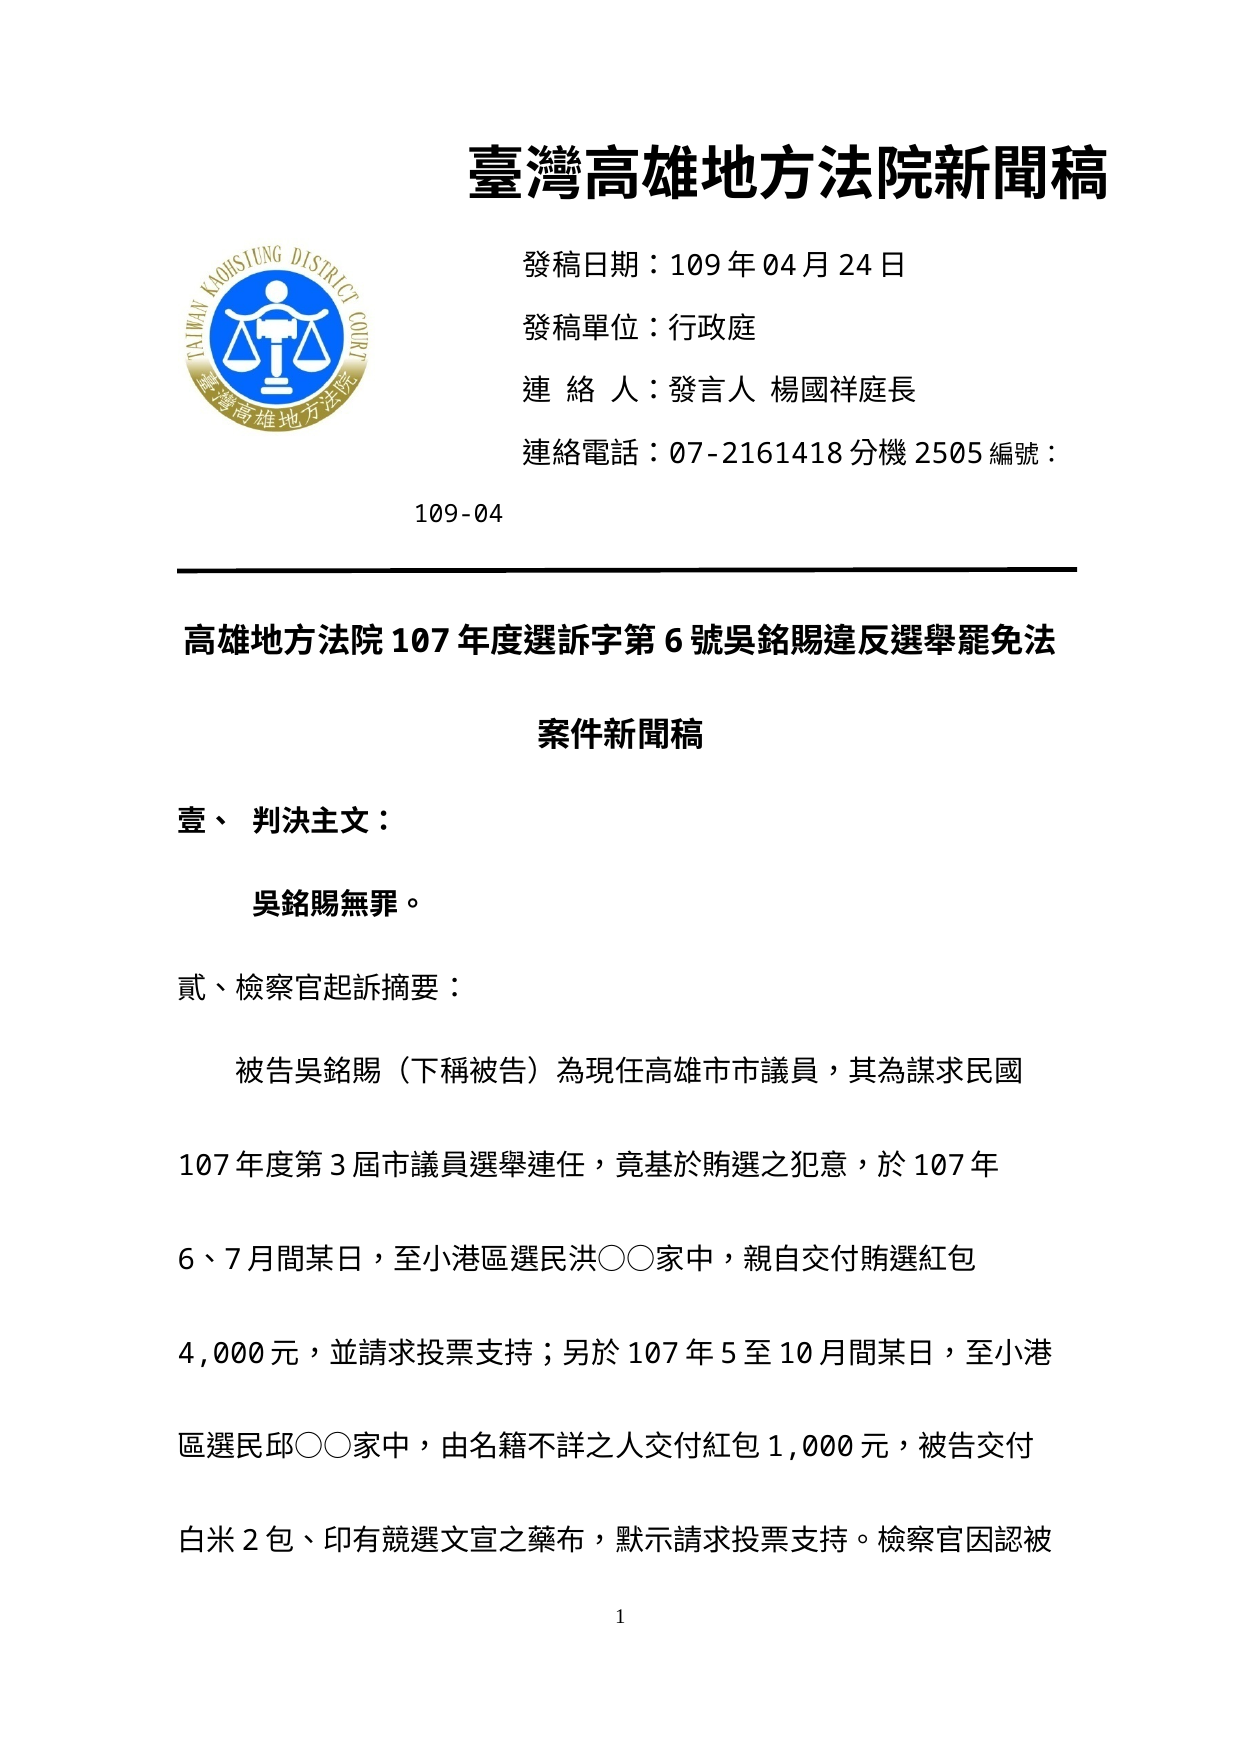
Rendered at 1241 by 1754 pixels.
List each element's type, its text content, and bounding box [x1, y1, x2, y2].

list 判決主文： [177, 777, 1063, 839]
text 吳銘賜無罪。 [252, 860, 1063, 923]
text 貳、檢察官起訴摘要： [177, 944, 1063, 1006]
text 高雄地方法院107年度選訴字第6號吳銘賜違反選舉罷免法案件新聞稿 [177, 596, 1063, 752]
table_header 臺灣高雄地方法院新聞稿 發稿日期：109年04月24日 發稿單位：行政庭 連 絡 人：發言人 楊國祥庭長 連絡電話：07-2161418分機2505編號：109-04 [410, 96, 1120, 534]
table_header [161, 96, 410, 534]
text 被告吳銘賜（下稱被告）為現任高雄市市議員，其為謀求民國107年度第3屆市議員選舉連任，竟基於賄選之犯意，於107年6、7月間某日，至小港區選民洪○○家中，親自交付賄選紅包4,000元，並請求投票支持；另於107年5至10月間某日，至小港區選民邱○○家中，由名籍不詳之人交付紅包1,000元，被告交付白米2包、印有競選文宣之藥布，默示請求投票支持。檢察官因認被 [177, 1027, 1063, 1559]
